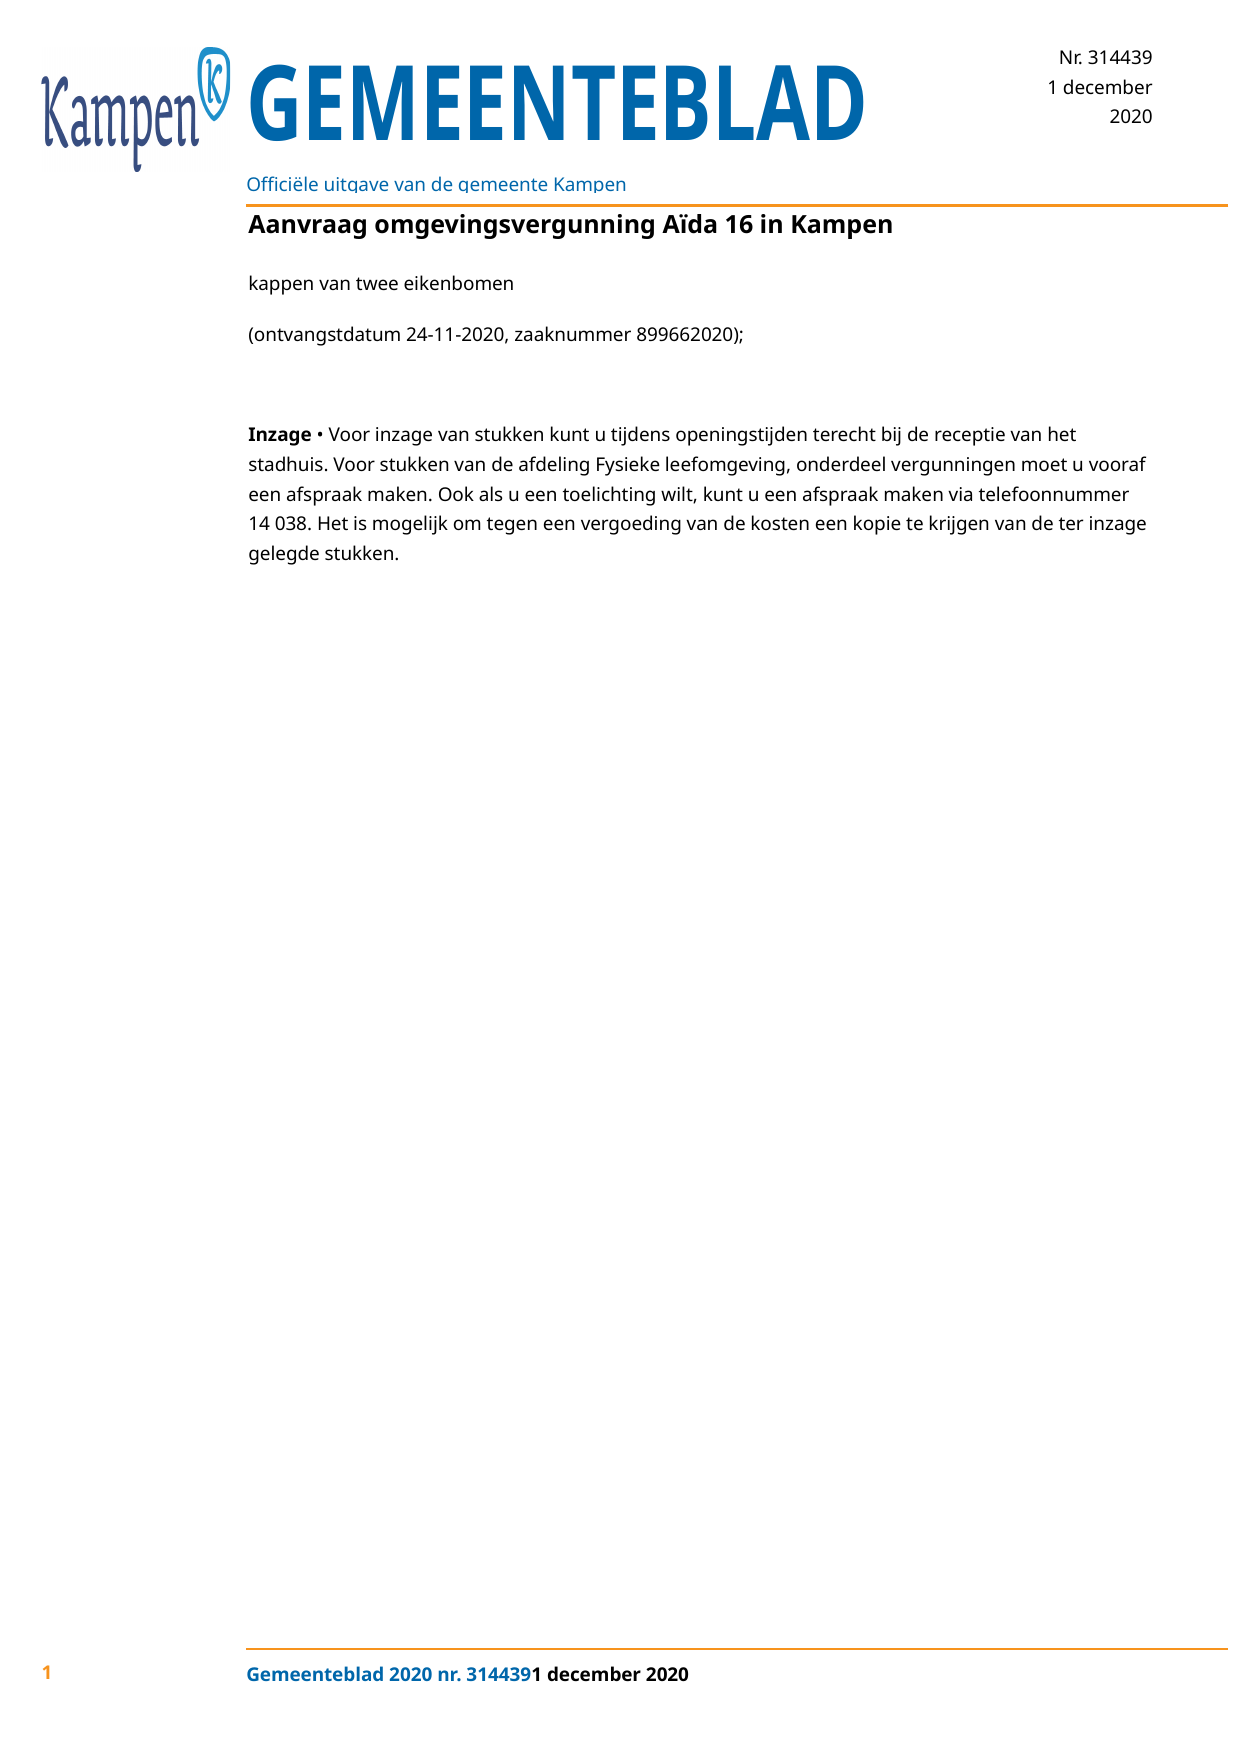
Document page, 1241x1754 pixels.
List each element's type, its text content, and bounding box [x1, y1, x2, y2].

picture [41, 47, 231, 172]
text Aanvraag omgevingsvergunning Aïda 16 in Kampen [248, 207, 1152, 241]
text (ontvangstdatum 24-11-2020, zaaknummer 899662020); [248, 321, 1152, 346]
text Inzage • Voor inzage van stukken kunt u tijdens openingstijden terecht bij de receptie van het stadhuis. Voor stukken van de afdeling Fysieke leefomgeving, onderdeel vergunningen moet u vooraf een afspraak maken. Ook als u een toelichting wilt, kunt u een afspraak maken via telefoonnummer 14 038. Het is mogelijk om tegen een vergoeding van de kosten een kopie te krijgen van de ter inzage gelegde stukken. [248, 422, 1152, 566]
text kappen van twee eikenbomen [248, 270, 1152, 296]
